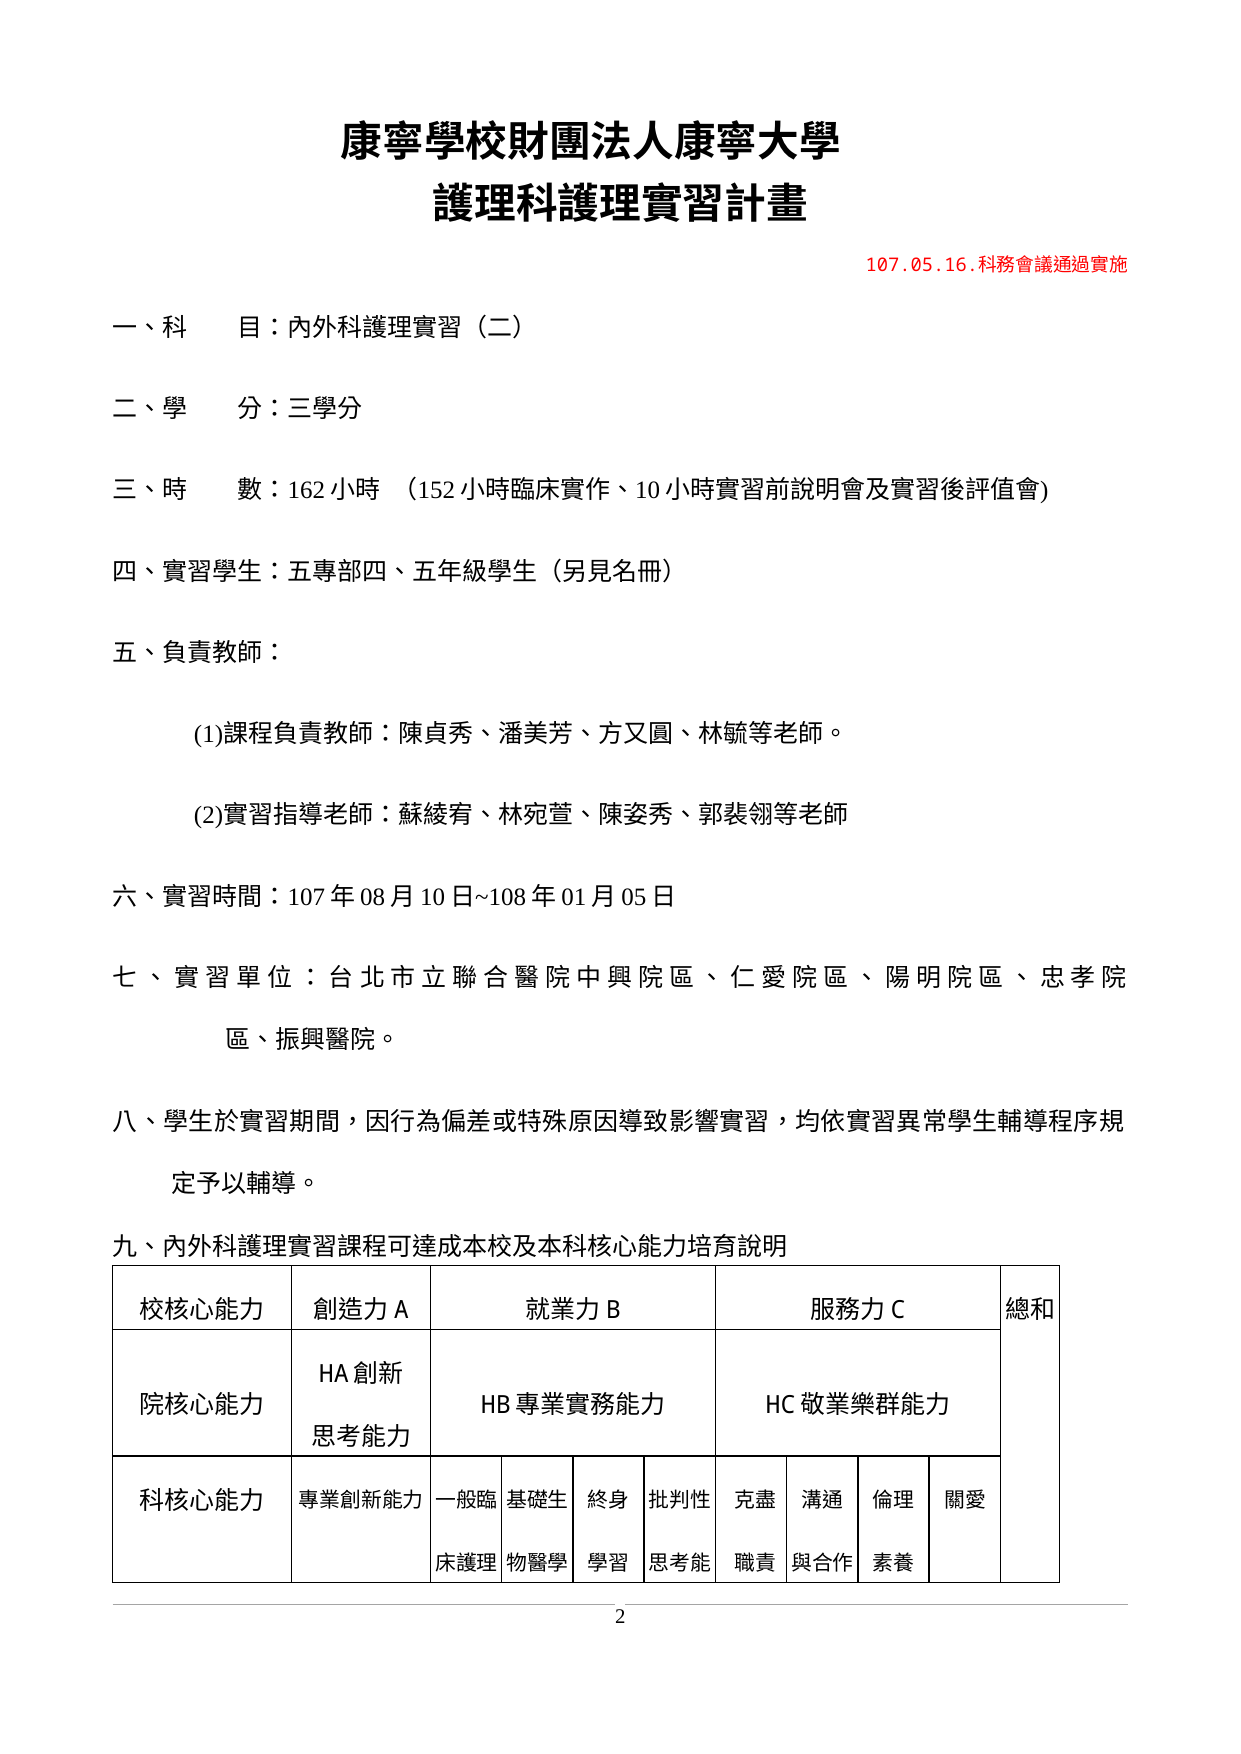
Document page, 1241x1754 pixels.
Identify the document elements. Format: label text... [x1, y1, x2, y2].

table_cell 倫理 素養 [859, 1457, 928, 1582]
table_cell HB專業實務能力 [431, 1330, 715, 1455]
table_cell 批判性思考能 [645, 1457, 715, 1582]
text 護理科護理實習計畫 [172, 159, 1069, 221]
table_header 就業力B [431, 1266, 715, 1328]
table_header 總和 [1001, 1266, 1059, 1582]
text 康寧學校財團法人康寧大學 [112, 96, 1069, 159]
text 八、學生於實習期間，因行為偏差或特殊原因導致影響實習，均依實習異常學生輔導程序規定予以輔導。 [113, 1077, 1128, 1202]
text (2)實習指導老師：蘇綾宥、林宛萱、陳姿秀、郭裴翎等老師 [112, 771, 1069, 834]
text 二、學 分：三學分 [112, 365, 1069, 427]
text 一、科 目：內外科護理實習（二） [112, 284, 1069, 346]
text 九、內外科護理實習課程可達成本校及本科核心能力培育說明 [113, 1202, 1128, 1265]
text 六、實習時間：107年08月10日~108年01月05日 [112, 852, 1069, 915]
text 七、實習單位：台北市立聯合醫院中興院區、仁愛院區、陽明院區、忠孝院 區、振興醫院。 [112, 934, 1128, 1059]
table_header 服務力C [716, 1266, 1000, 1328]
table_cell 終身 學習 [574, 1457, 643, 1582]
text (1)課程負責教師：陳貞秀、潘美芳、方又圓、林毓等老師。 [112, 690, 1069, 752]
table_cell 院核心能力 [113, 1330, 291, 1455]
table_cell 專業創新能力 [292, 1457, 430, 1582]
text 五、負責教師： [112, 609, 1069, 671]
table_cell 克盡職責 [716, 1457, 786, 1582]
table_header 校核心能力 [113, 1266, 291, 1328]
table_cell 基礎生物醫學 [502, 1457, 572, 1582]
text 三、時 數：162小時 （152小時臨床實作、10小時實習前說明會及實習後評值會) [112, 446, 1069, 509]
table_cell HC敬業樂群能力 [716, 1330, 1000, 1455]
text 四、實習學生：五專部四、五年級學生（另見名冊） [112, 527, 1069, 590]
table_cell 溝通 與合作 [787, 1457, 857, 1582]
table_cell 科核心能力 [113, 1457, 291, 1582]
table_header 創造力A [292, 1266, 430, 1328]
table_cell HA創新 思考能力 [292, 1330, 430, 1455]
table_cell 一般臨床護理 [431, 1457, 501, 1582]
table_cell 關愛 [930, 1457, 1000, 1582]
text 107.05.16.科務會議通過實施 [112, 221, 1128, 284]
